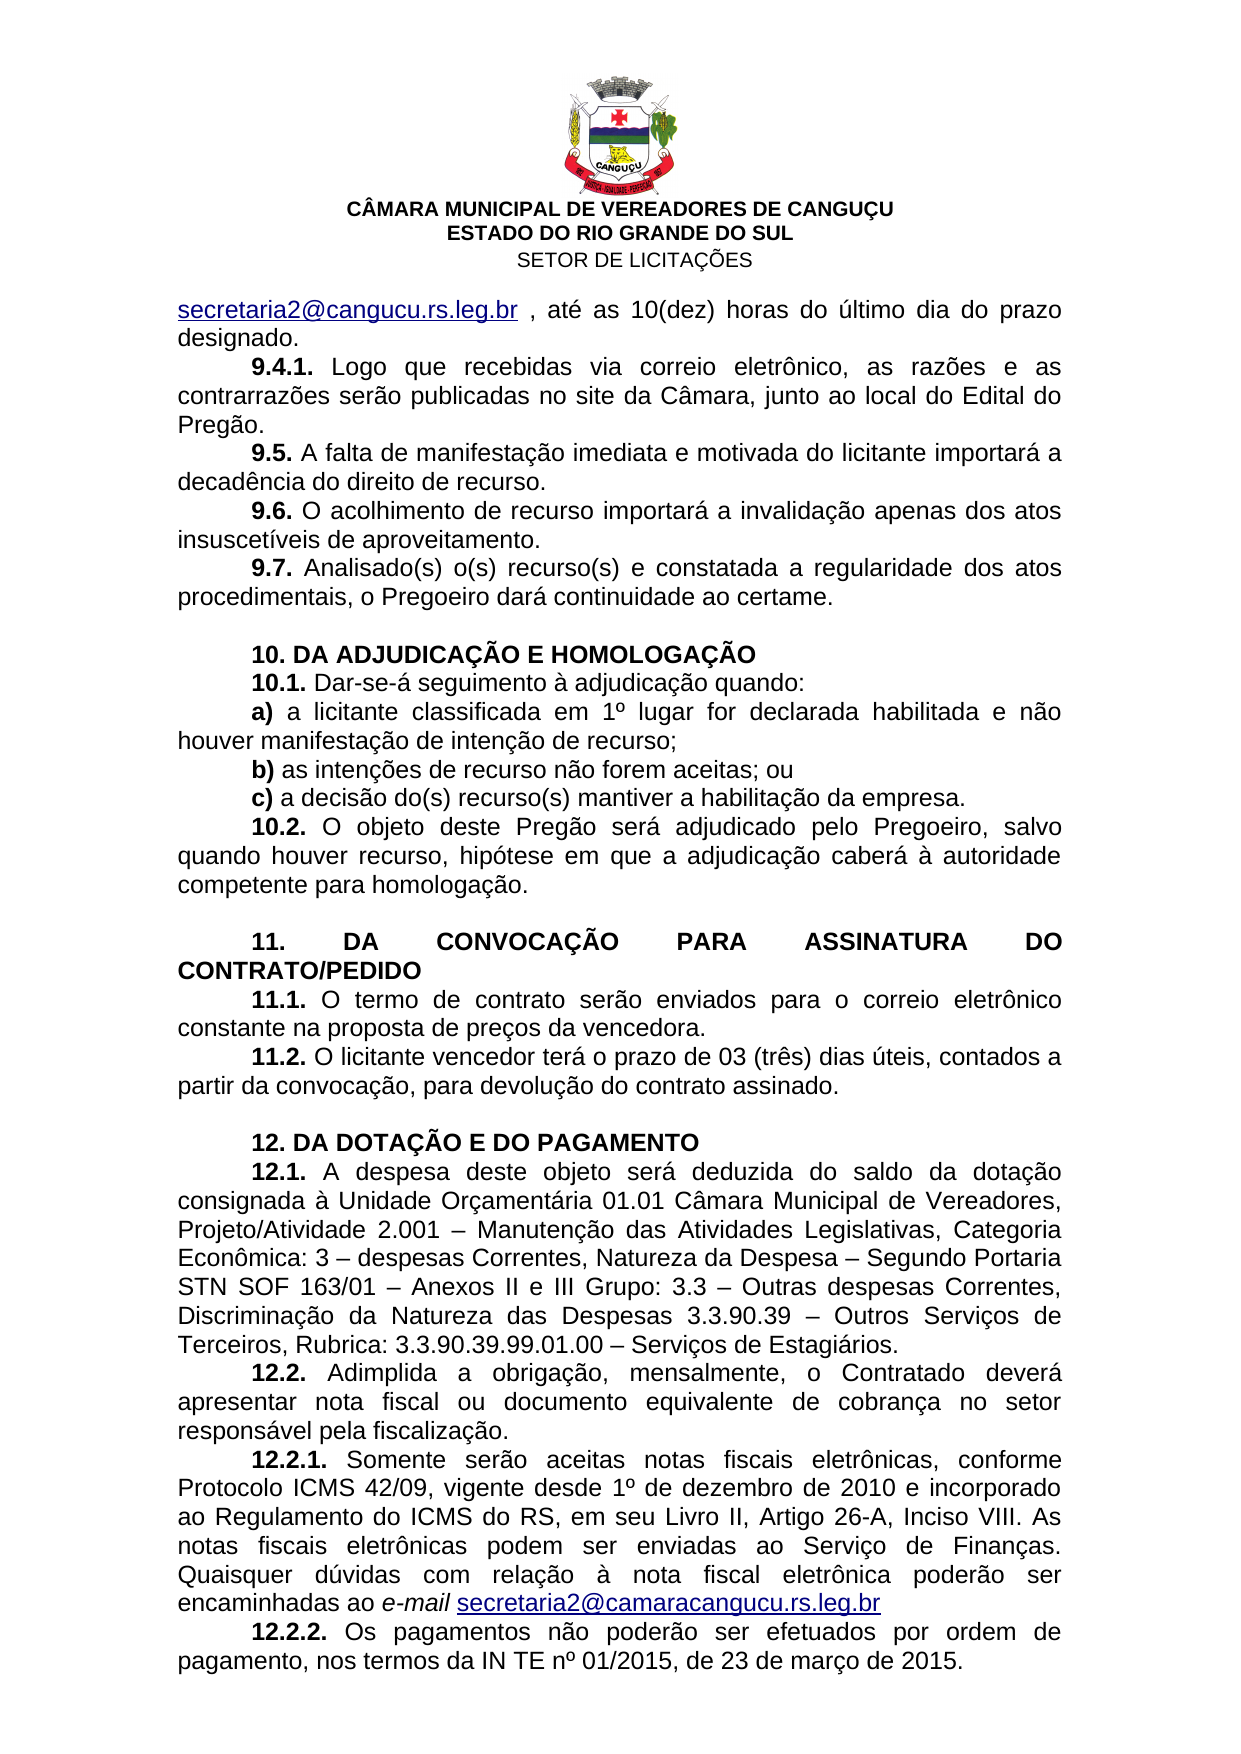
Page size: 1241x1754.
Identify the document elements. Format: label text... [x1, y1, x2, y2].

text 10.2. O objeto deste Pregão será adjudicado pelo Pregoeiro, salvo quando houver recurso, hipótese em que a adjudicação caberá à autoridade competente para homologação. [177, 812, 1063, 898]
text 12.1. A despesa deste objeto será deduzida do saldo da dotação consignada à Unidade Orçamentária 01.01 Câmara Municipal de Vereadores, Projeto/Atividade 2.001 – Manutenção das Atividades Legislativas, Categoria Econômica: 3 – despesas Correntes, Natureza da Despesa – Segundo Portaria STN SOF 163/01 – Anexos II e III Grupo: 3.3 – Outras despesas Correntes, Discriminação da Natureza das Despesas 3.3.90.39 – Outros Serviços de Terceiros, Rubrica: 3.3.90.39.99.01.00 – Serviços de Estagiários. [177, 1157, 1063, 1358]
text 12.2.2. Os pagamentos não poderão ser efetuados por ordem de pagamento, nos termos da IN TE nº 01/2015, de 23 de março de 2015. [177, 1617, 1063, 1675]
text c) a decisão do(s) recurso(s) mantiver a habilitação da empresa. [177, 783, 1063, 812]
text 11.1. O termo de contrato serão enviados para o correio eletrônico constante na proposta de preços da vencedora. [177, 985, 1063, 1042]
text secretaria2@cangucu.rs.leg.br , até as 10(dez) horas do último dia do prazo designado. [177, 295, 1063, 352]
text 9.6. O acolhimento de recurso importará a invalidação apenas dos atos insuscetíveis de aproveitamento. [177, 496, 1063, 553]
text a) a licitante classificada em 1º lugar for declarada habilitada e não houver manifestação de intenção de recurso; [177, 697, 1063, 755]
text 10. DA ADJUDICAÇÃO E HOMOLOGAÇÃO [177, 640, 1063, 668]
text 12. DA DOTAÇÃO E DO PAGAMENTO [177, 1128, 1063, 1157]
text 12.2. Adimplida a obrigação, mensalmente, o Contratado deverá apresentar nota fiscal ou documento equivalente de cobrança no setor responsável pela fiscalização. [177, 1358, 1063, 1445]
text 9.5. A falta de manifestação imediata e motivada do licitante importará a decadência do direito de recurso. [177, 438, 1063, 496]
text 10.1. Dar-se-á seguimento à adjudicação quando: [177, 668, 1063, 697]
text 9.7. Analisado(s) o(s) recurso(s) e constatada a regularidade dos atos procedimentais, o Pregoeiro dará continuidade ao certame. [177, 553, 1063, 611]
text 12.2.1. Somente serão aceitas notas fiscais eletrônicas, conforme Protocolo ICMS 42/09, vigente desde 1º de dezembro de 2010 e incorporado ao Regulamento do ICMS do RS, em seu Livro II, Artigo 26-A, Inciso VIII. As notas fiscais eletrônicas podem ser enviadas ao Serviço de Finanças. Quaisquer dúvidas com relação à nota fiscal eletrônica poderão ser encaminhadas ao e-mail secretaria2@camaracangucu.rs.leg.br [177, 1445, 1063, 1617]
text b) as intenções de recurso não forem aceitas; ou [177, 755, 1063, 783]
text 9.4.1. Logo que recebidas via correio eletrônico, as razões e as contrarrazões serão publicadas no site da Câmara, junto ao local do Edital do Pregão. [177, 352, 1063, 438]
text 11. DA CONVOCAÇÃO PARA ASSINATURA DO CONTRATO/PEDIDO [177, 927, 1063, 985]
text 11.2. O licitante vencedor terá o prazo de 03 (três) dias úteis, contados a partir da convocação, para devolução do contrato assinado. [177, 1042, 1063, 1100]
